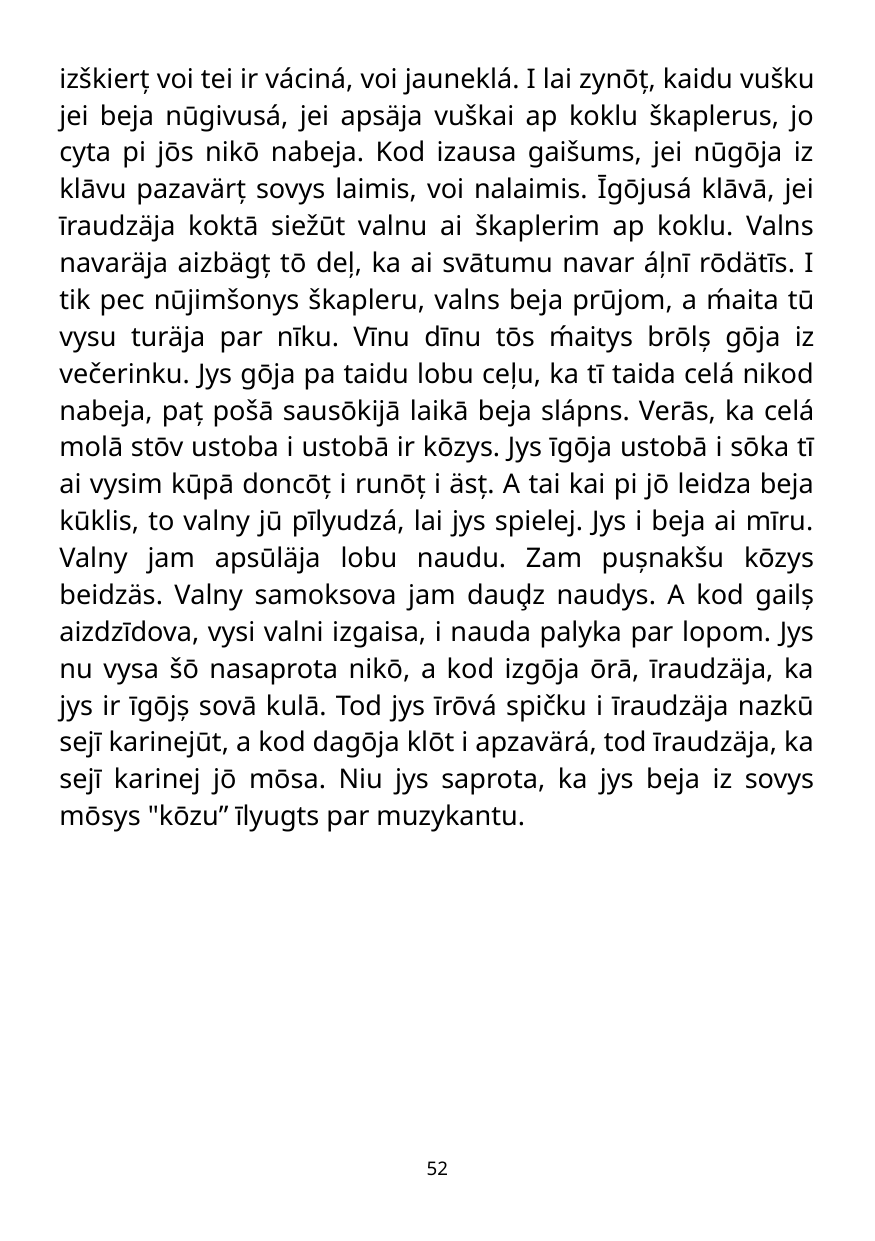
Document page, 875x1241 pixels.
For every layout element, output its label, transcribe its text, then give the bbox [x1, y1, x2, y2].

text izškierț voi tei ir váciná, voi jauneklá. I lai zynōț, kaidu vušku jei beja nūgivusá, jei apsäja vuškai ap koklu škaplerus, jo cyta pi jōs nikō nabeja. Kod izausa gaišums, jei nūgōja iz klāvu pazavärț sovys laimis, voi nalaimis. Īgōjusá klāvā, jei īraudzäja koktā siežūt valnu ai škaplerim ap koklu. Valns navaräja aizbägț tō deļ, ka ai svātumu navar áļnī rōdätīs. I tik pec nūjimšonys škapleru, valns beja prūjom, a ḿaita tū vysu turäja par nīku. Vīnu dīnu tōs ḿaitys brōlș gōja iz večerinku. Jys gōja pa taidu lobu ceļu, ka tī taida celá nikod nabeja, paț pošā sausōkijā laikā beja slápns. Verās, ka celá molā stōv ustoba i ustobā ir kōzys. Jys īgōja ustobā i sōka tī ai vysim kūpā doncōț i runōț i äsț. A tai kai pi jō leidza beja kūklis, to valny jū pīlyudzá, lai jys spielej. Jys i beja ai mīru. Valny jam apsūläja lobu naudu. Zam pușnakšu kōzys beidzäs. Valny samoksova jam dauḑz naudys. A kod gailș aizdzīdova, vysi valni izgaisa, i nauda palyka par lopom. Jys nu vysa šō nasaprota nikō, a kod izgōja ōrā, īraudzäja, ka jys ir īgōjș sovā kulā. Tod jys īrōvá spičku i īraudzäja nazkū sejī karinejūt, a kod dagōja klōt i apzavärá, tod īraudzäja, ka sejī karinej jō mōsa. Niu jys saprota, ka jys beja iz sovys mōsys "kōzu” īlyugts par muzykantu. [59, 59, 815, 833]
